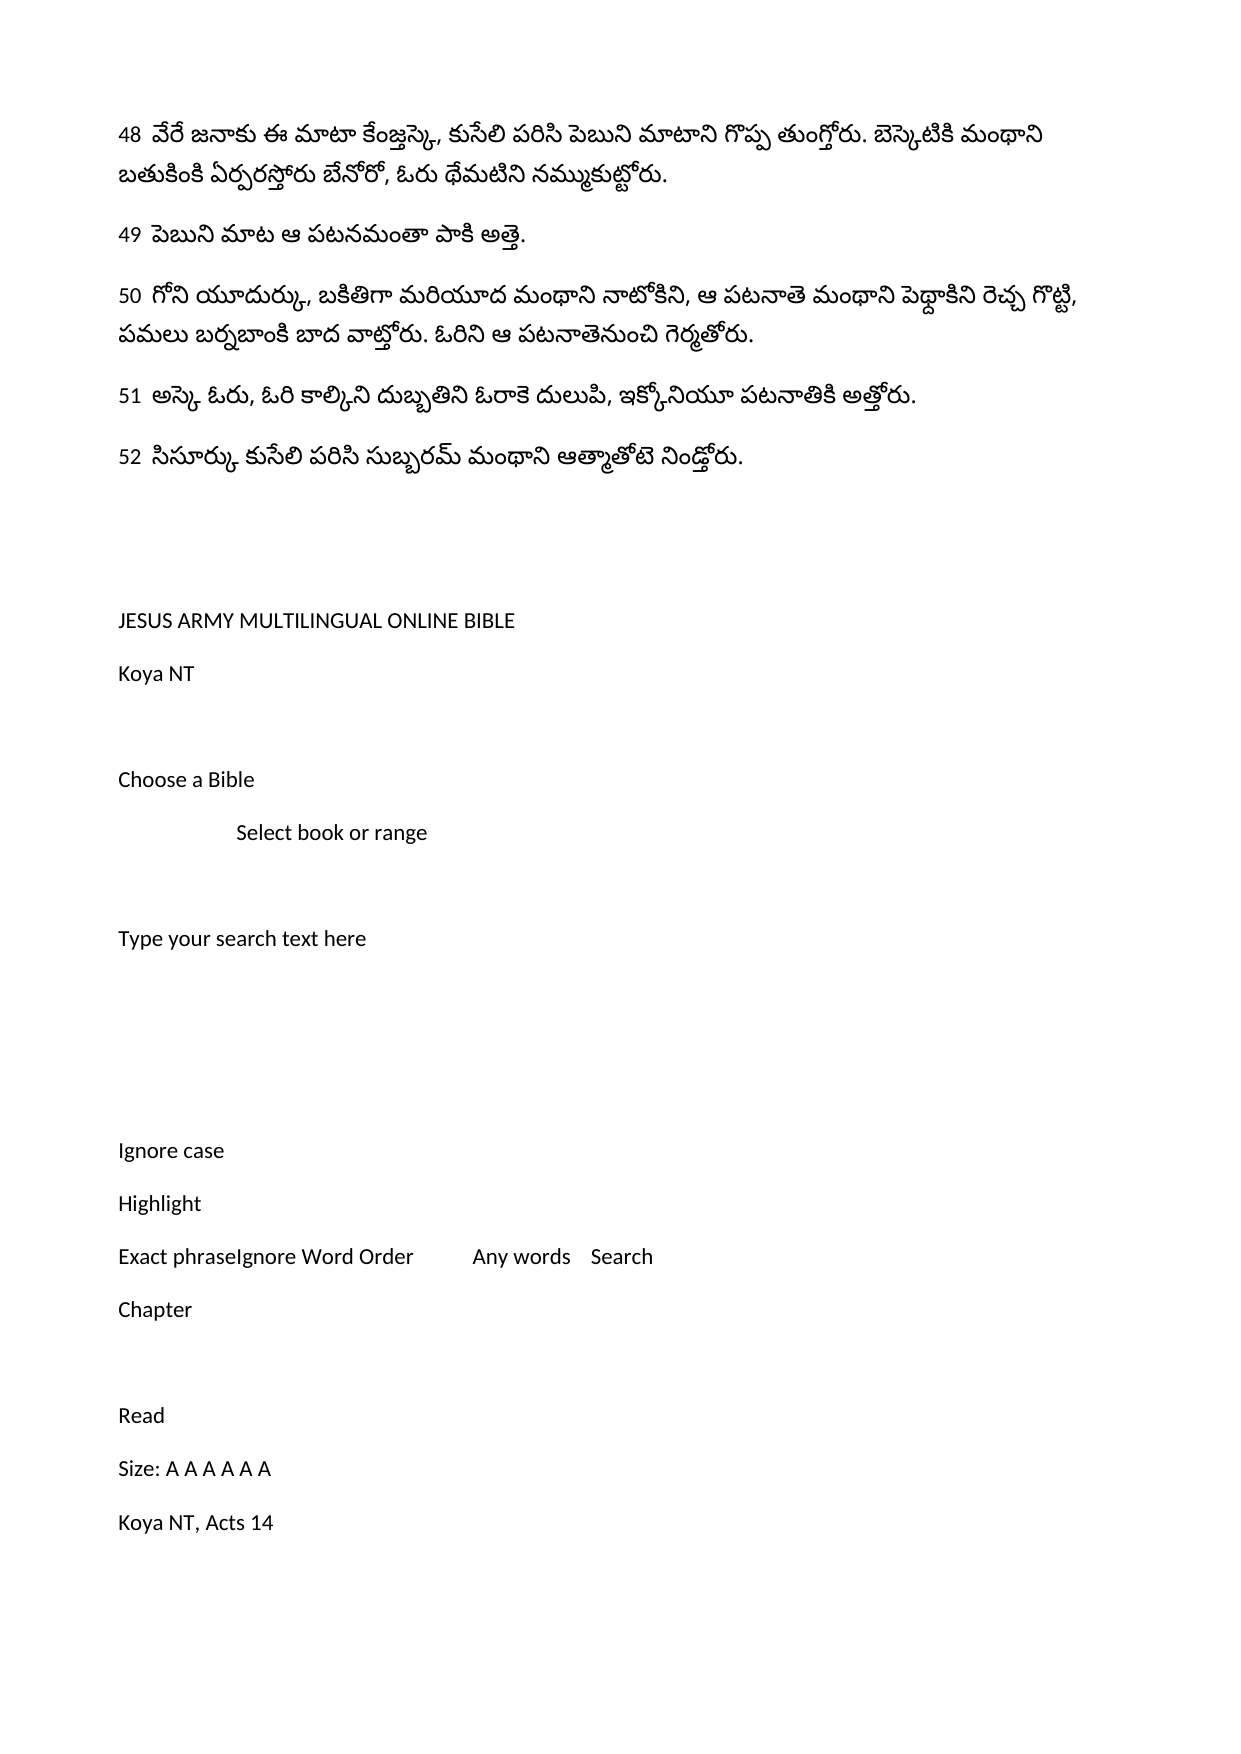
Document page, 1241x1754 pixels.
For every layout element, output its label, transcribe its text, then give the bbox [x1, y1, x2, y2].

text Koya NT [118, 659, 1122, 687]
text JESUS ARMY MULTILINGUAL ONLINE BIBLE [118, 606, 1122, 634]
text Type your search text here [118, 924, 1122, 952]
text 50 గోని యూదుర్కు, బకితిగా మరియూద మంథాని నాటోకిని, ఆ పటనాతె మంథాని పెథ్దాకిని రెచ్చ గొట్టి, పమలు బర్నబాంకి బాద వాట్తోరు. ఓరిని ఆ పటనాతెనుంచి గెర్మతోరు. [118, 279, 1122, 353]
text Select book or range [118, 818, 1122, 846]
text Choose a Bible [118, 765, 1122, 793]
text Size: A A A A A A [118, 1454, 1122, 1483]
text Ignore case [118, 1136, 1122, 1164]
text 52 సిసూర్కు కుసేలి పరిసి సుబ్బరమ్ మంథాని ఆత్మాతోటె నిండ్తోరు. [118, 439, 1122, 474]
text 51 అస్కె ఓరు, ఓరి కాల్కిని దుబ్బతిని ఓరాకె దులుపి, ఇక్కోనియూ పటనాతికి అత్తోరు. [118, 379, 1122, 414]
text Highlight [118, 1189, 1122, 1217]
text Read [118, 1402, 1122, 1429]
text 48 వేరే జనాకు ఈ మాటా కేంజ్తస్కె, కుసేలి పరిసి పెబుని మాటాని గొప్ప తుంగ్తోరు. బెస్కెటికి మంథాని బతుకింకి ఏర్పరస్తోరు బేనోరో, ఓరు థేమటిని నమ్ముకుట్టోరు. [118, 118, 1122, 192]
text Chapter [118, 1296, 1122, 1323]
text 49 పెబుని మాట ఆ పటనమంతా పాకి అత్తె. [118, 218, 1122, 253]
text Exact phrase Ignore Word Order Any words Search [118, 1242, 1122, 1271]
text Koya NT, Acts 14 [118, 1508, 1122, 1536]
